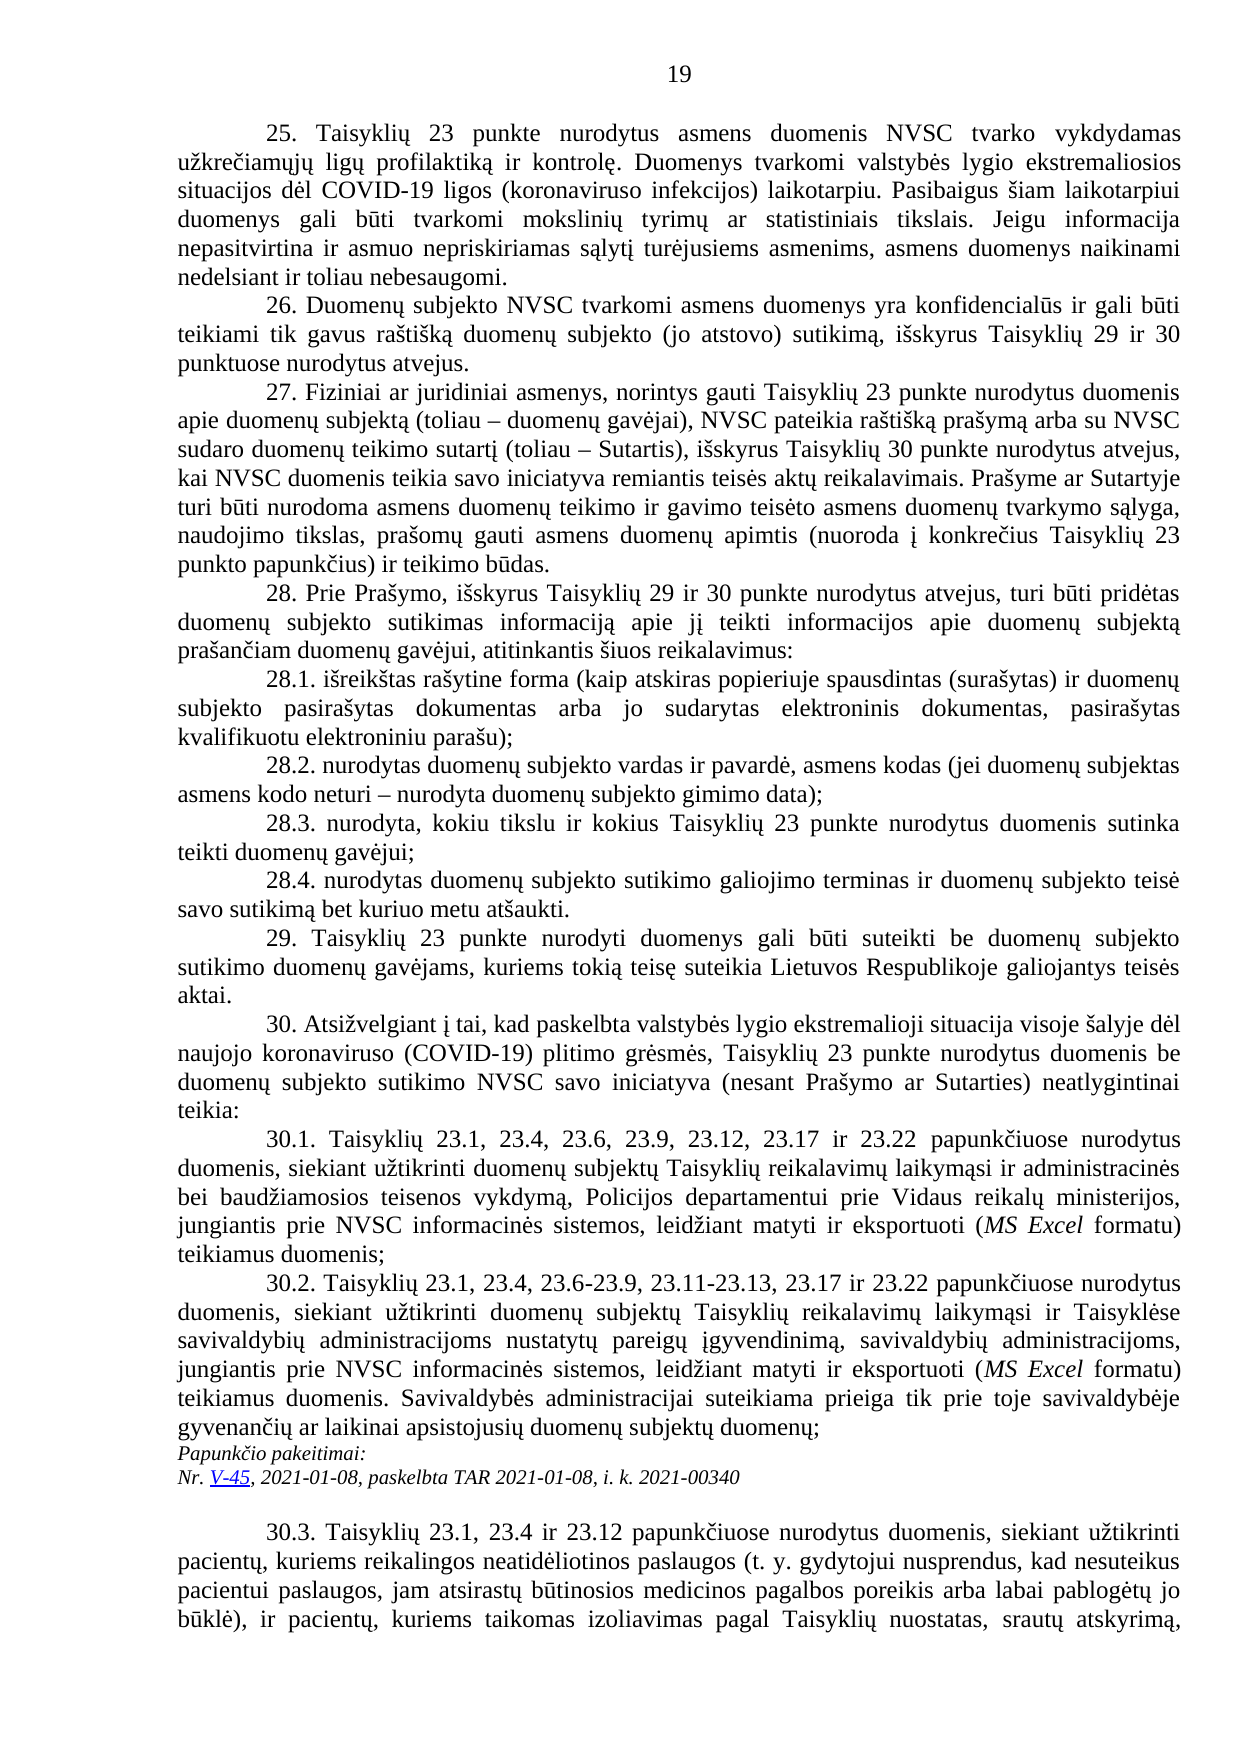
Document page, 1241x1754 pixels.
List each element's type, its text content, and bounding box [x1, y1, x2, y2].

text 30.2. Taisyklių 23.1, 23.4, 23.6‑23.9, 23.11-23.13, 23.17 ir 23.22 papunkčiuose nurodytus duomenis, siekiant užtikrinti duomenų subjektų Taisyklių reikalavimų laikymąsi ir Taisyklėse savivaldybių administracijoms nustatytų pareigų įgyvendinimą, savivaldybių administracijoms, jungiantis prie NVSC informacinės sistemos, leidžiant matyti ir eksportuoti (MS Excel formatu) teikiamus duomenis. Savivaldybės administracijai suteikiama prieiga tik prie toje savivaldybėje gyvenančių ar laikinai apsistojusių duomenų subjektų duomenų; [177, 1268, 1181, 1441]
text 28. Prie Prašymo, išskyrus Taisyklių 29 ir 30 punkte nurodytus atvejus, turi būti pridėtas duomenų subjekto sutikimas informaciją apie jį teikti informacijos apie duomenų subjektą prašančiam duomenų gavėjui, atitinkantis šiuos reikalavimus: [177, 578, 1181, 664]
text 28.4. nurodytas duomenų subjekto sutikimo galiojimo terminas ir duomenų subjekto teisė savo sutikimą bet kuriuo metu atšaukti. [177, 866, 1181, 923]
text 28.3. nurodyta, kokiu tikslu ir kokius Taisyklių 23 punkte nurodytus duomenis sutinka teikti duomenų gavėjui; [177, 808, 1181, 866]
text 28.1. išreikštas rašytine forma (kaip atskiras popieriuje spausdintas (surašytas) ir duomenų subjekto pasirašytas dokumentas arba jo sudarytas elektroninis dokumentas, pasirašytas kvalifikuotu elektroniniu parašu); [177, 664, 1181, 751]
text Nr. V-45, 2021-01-08, paskelbta TAR 2021-01-08, i. k. 2021-00340 [177, 1465, 1181, 1489]
text Papunkčio pakeitimai: [177, 1441, 1181, 1465]
text 30.3. Taisyklių 23.1, 23.4 ir 23.12 papunkčiuose nurodytus duomenis, siekiant užtikrinti pacientų, kuriems reikalingos neatidėliotinos paslaugos (t. y. gydytojui nusprendus, kad nesuteikus pacientui paslaugos, jam atsirastų būtinosios medicinos pagalbos poreikis arba labai pablogėtų jo būklė), ir pacientų, kuriems taikomas izoliavimas pagal Taisyklių nuostatas, srautų atskyrimą, [177, 1517, 1181, 1632]
text 28.2. nurodytas duomenų subjekto vardas ir pavardė, asmens kodas (jei duomenų subjektas asmens kodo neturi – nurodyta duomenų subjekto gimimo data); [177, 751, 1181, 808]
text 30. Atsižvelgiant į tai, kad paskelbta valstybės lygio ekstremalioji situacija visoje šalyje dėl naujojo koronaviruso (COVID-19) plitimo grėsmės, Taisyklių 23 punkte nurodytus duomenis be duomenų subjekto sutikimo NVSC savo iniciatyva (nesant Prašymo ar Sutarties) neatlygintinai teikia: [177, 1009, 1181, 1124]
text 27. Fiziniai ar juridiniai asmenys, norintys gauti Taisyklių 23 punkte nurodytus duomenis apie duomenų subjektą (toliau – duomenų gavėjai), NVSC pateikia raštišką prašymą arba su NVSC sudaro duomenų teikimo sutartį (toliau – Sutartis), išskyrus Taisyklių 30 punkte nurodytus atvejus, kai NVSC duomenis teikia savo iniciatyva remiantis teisės aktų reikalavimais. Prašyme ar Sutartyje turi būti nurodoma asmens duomenų teikimo ir gavimo teisėto asmens duomenų tvarkymo sąlyga, naudojimo tikslas, prašomų gauti asmens duomenų apimtis (nuoroda į konkrečius Taisyklių 23 punkto papunkčius) ir teikimo būdas. [177, 377, 1181, 578]
text 29. Taisyklių 23 punkte nurodyti duomenys gali būti suteikti be duomenų subjekto sutikimo duomenų gavėjams, kuriems tokią teisę suteikia Lietuvos Respublikoje galiojantys teisės aktai. [177, 923, 1181, 1009]
text 26. Duomenų subjekto NVSC tvarkomi asmens duomenys yra konfidencialūs ir gali būti teikiami tik gavus raštišką duomenų subjekto (jo atstovo) sutikimą, išskyrus Taisyklių 29 ir 30 punktuose nurodytus atvejus. [177, 291, 1181, 377]
text 25. Taisyklių 23 punkte nurodytus asmens duomenis NVSC tvarko vykdydamas užkrečiamųjų ligų profilaktiką ir kontrolę. Duomenys tvarkomi valstybės lygio ekstremaliosios situacijos dėl COVID-19 ligos (koronaviruso infekcijos) laikotarpiu. Pasibaigus šiam laikotarpiui duomenys gali būti tvarkomi mokslinių tyrimų ar statistiniais tikslais. Jeigu informacija nepasitvirtina ir asmuo nepriskiriamas sąlytį turėjusiems asmenims, asmens duomenys naikinami nedelsiant ir toliau nebesaugomi. [177, 118, 1181, 291]
text 30.1. Taisyklių 23.1, 23.4, 23.6, 23.9, 23.12, 23.17 ir 23.22 papunkčiuose nurodytus duomenis, siekiant užtikrinti duomenų subjektų Taisyklių reikalavimų laikymąsi ir administracinės bei baudžiamosios teisenos vykdymą, Policijos departamentui prie Vidaus reikalų ministerijos, jungiantis prie NVSC informacinės sistemos, leidžiant matyti ir eksportuoti (MS Excel formatu) teikiamus duomenis; [177, 1124, 1181, 1268]
